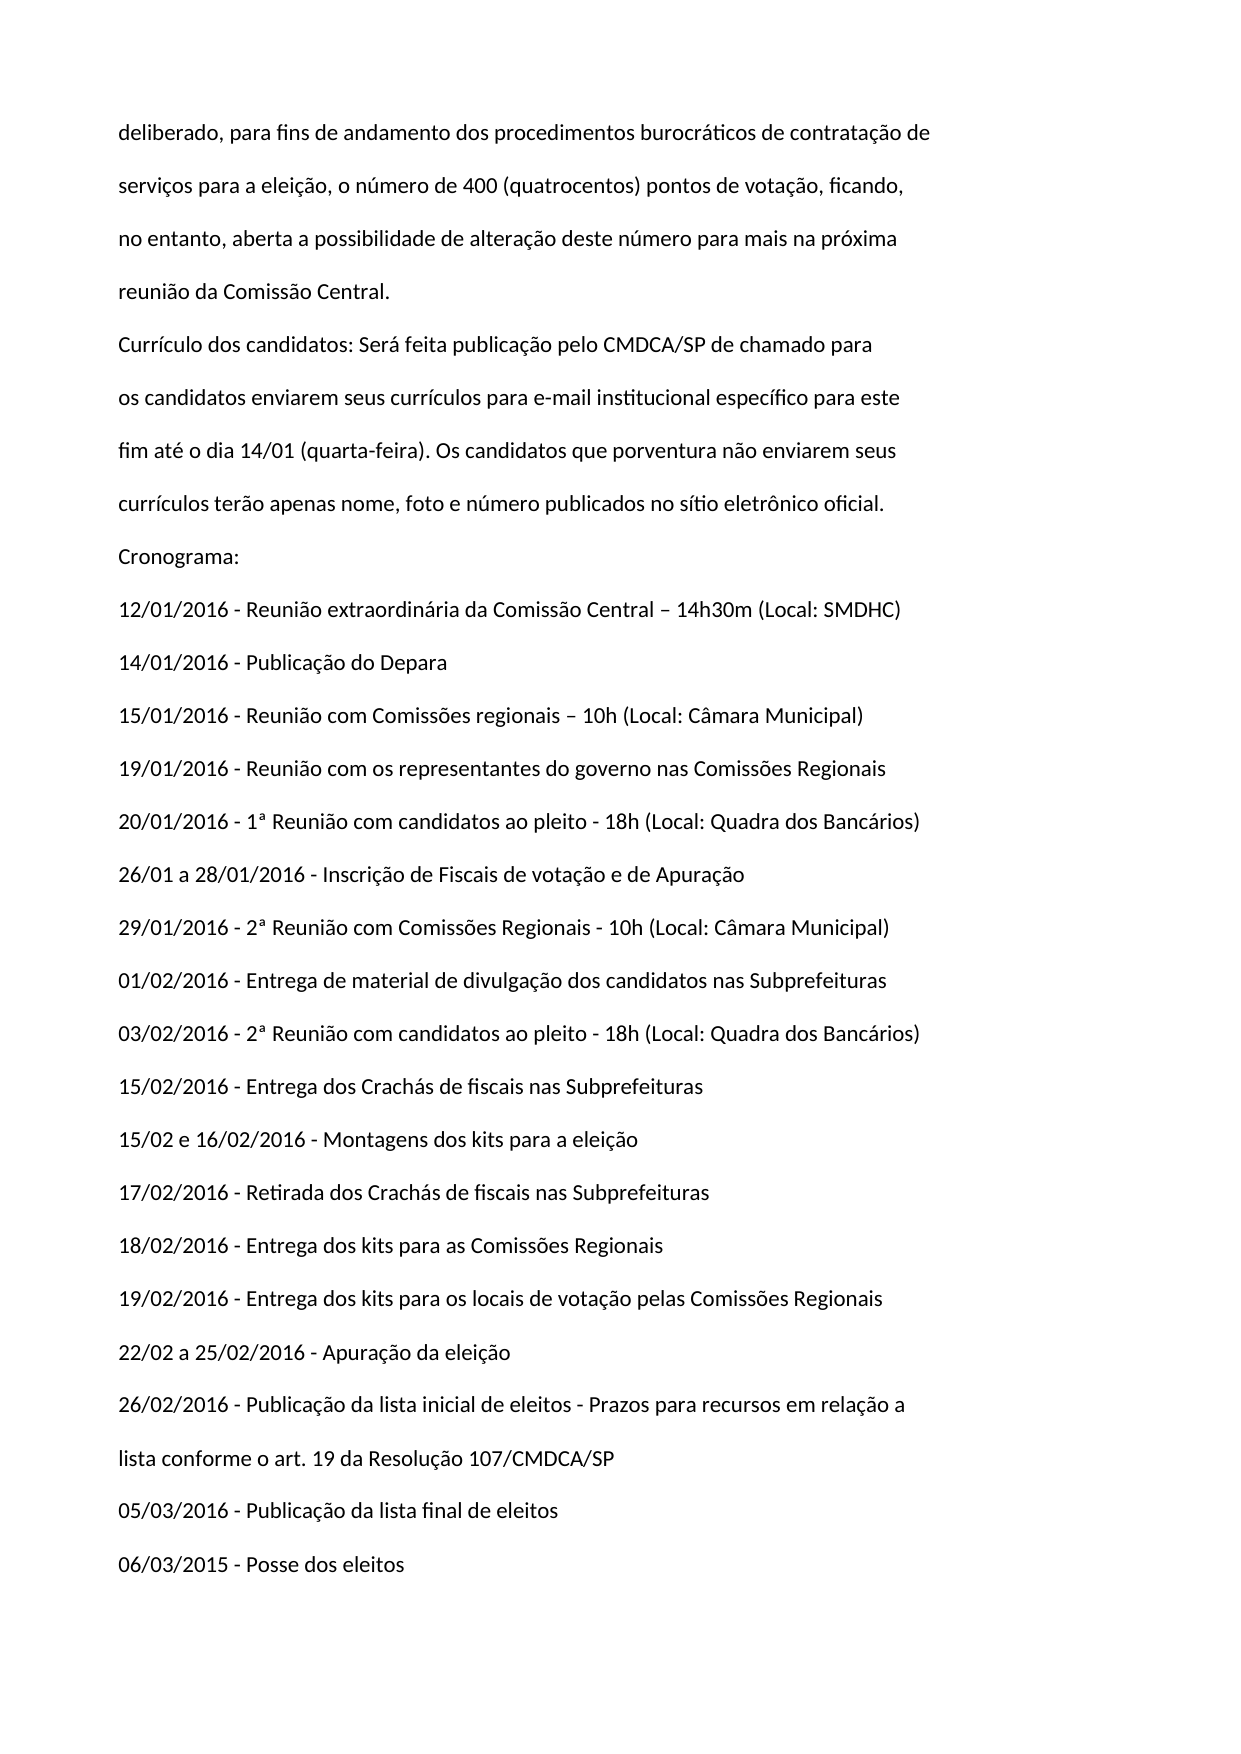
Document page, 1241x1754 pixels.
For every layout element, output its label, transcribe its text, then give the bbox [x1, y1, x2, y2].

text 03/02/2016 - 2ª Reunião com candidatos ao pleito - 18h (Local: Quadra dos Bancários) [118, 1019, 1122, 1047]
text 19/01/2016 - Reunião com os representantes do governo nas Comissões Regionais [118, 754, 1122, 782]
text 22/02 a 25/02/2016 - Apuração da eleição [118, 1338, 1122, 1366]
text lista conforme o art. 19 da Resolução 107/CMDCA/SP [118, 1444, 1122, 1472]
text 19/02/2016 - Entrega dos kits para os locais de votação pelas Comissões Regionais [118, 1284, 1122, 1313]
text 06/03/2015 - Posse dos eleitos [118, 1550, 1122, 1578]
text 15/02/2016 - Entrega dos Crachás de fiscais nas Subprefeituras [118, 1072, 1122, 1101]
text 29/01/2016 - 2ª Reunião com Comissões Regionais - 10h (Local: Câmara Municipal) [118, 913, 1122, 941]
text 15/01/2016 - Reunião com Comissões regionais – 10h (Local: Câmara Municipal) [118, 701, 1122, 729]
text serviços para a eleição, o número de 400 (quatrocentos) pontos de votação, ficando, [118, 171, 1122, 199]
text 18/02/2016 - Entrega dos kits para as Comissões Regionais [118, 1232, 1122, 1259]
text 17/02/2016 - Retirada dos Crachás de fiscais nas Subprefeituras [118, 1178, 1122, 1207]
text Currículo dos candidatos: Será feita publicação pelo CMDCA/SP de chamado para [118, 330, 1122, 358]
text deliberado, para fins de andamento dos procedimentos burocráticos de contratação de [118, 118, 1122, 146]
text 26/02/2016 - Publicação da lista inicial de eleitos - Prazos para recursos em relação a [118, 1391, 1122, 1419]
text 20/01/2016 - 1ª Reunião com candidatos ao pleito - 18h (Local: Quadra dos Bancários) [118, 807, 1122, 835]
text Cronograma: [118, 542, 1122, 570]
text 14/01/2016 - Publicação do Depara [118, 648, 1122, 676]
text 26/01 a 28/01/2016 - Inscrição de Fiscais de votação e de Apuração [118, 860, 1122, 888]
text 05/03/2016 - Publicação da lista final de eleitos [118, 1497, 1122, 1525]
text fim até o dia 14/01 (quarta-feira). Os candidatos que porventura não enviarem seus [118, 436, 1122, 464]
text os candidatos enviarem seus currículos para e-mail institucional específico para este [118, 383, 1122, 411]
text no entanto, aberta a possibilidade de alteração deste número para mais na próxima [118, 224, 1122, 252]
text 01/02/2016 - Entrega de material de divulgação dos candidatos nas Subprefeituras [118, 966, 1122, 994]
text 15/02 e 16/02/2016 - Montagens dos kits para a eleição [118, 1126, 1122, 1153]
text reunião da Comissão Central. [118, 277, 1122, 305]
text currículos terão apenas nome, foto e número publicados no sítio eletrônico oficial. [118, 489, 1122, 517]
text 12/01/2016 - Reunião extraordinária da Comissão Central – 14h30m (Local: SMDHC) [118, 595, 1122, 623]
